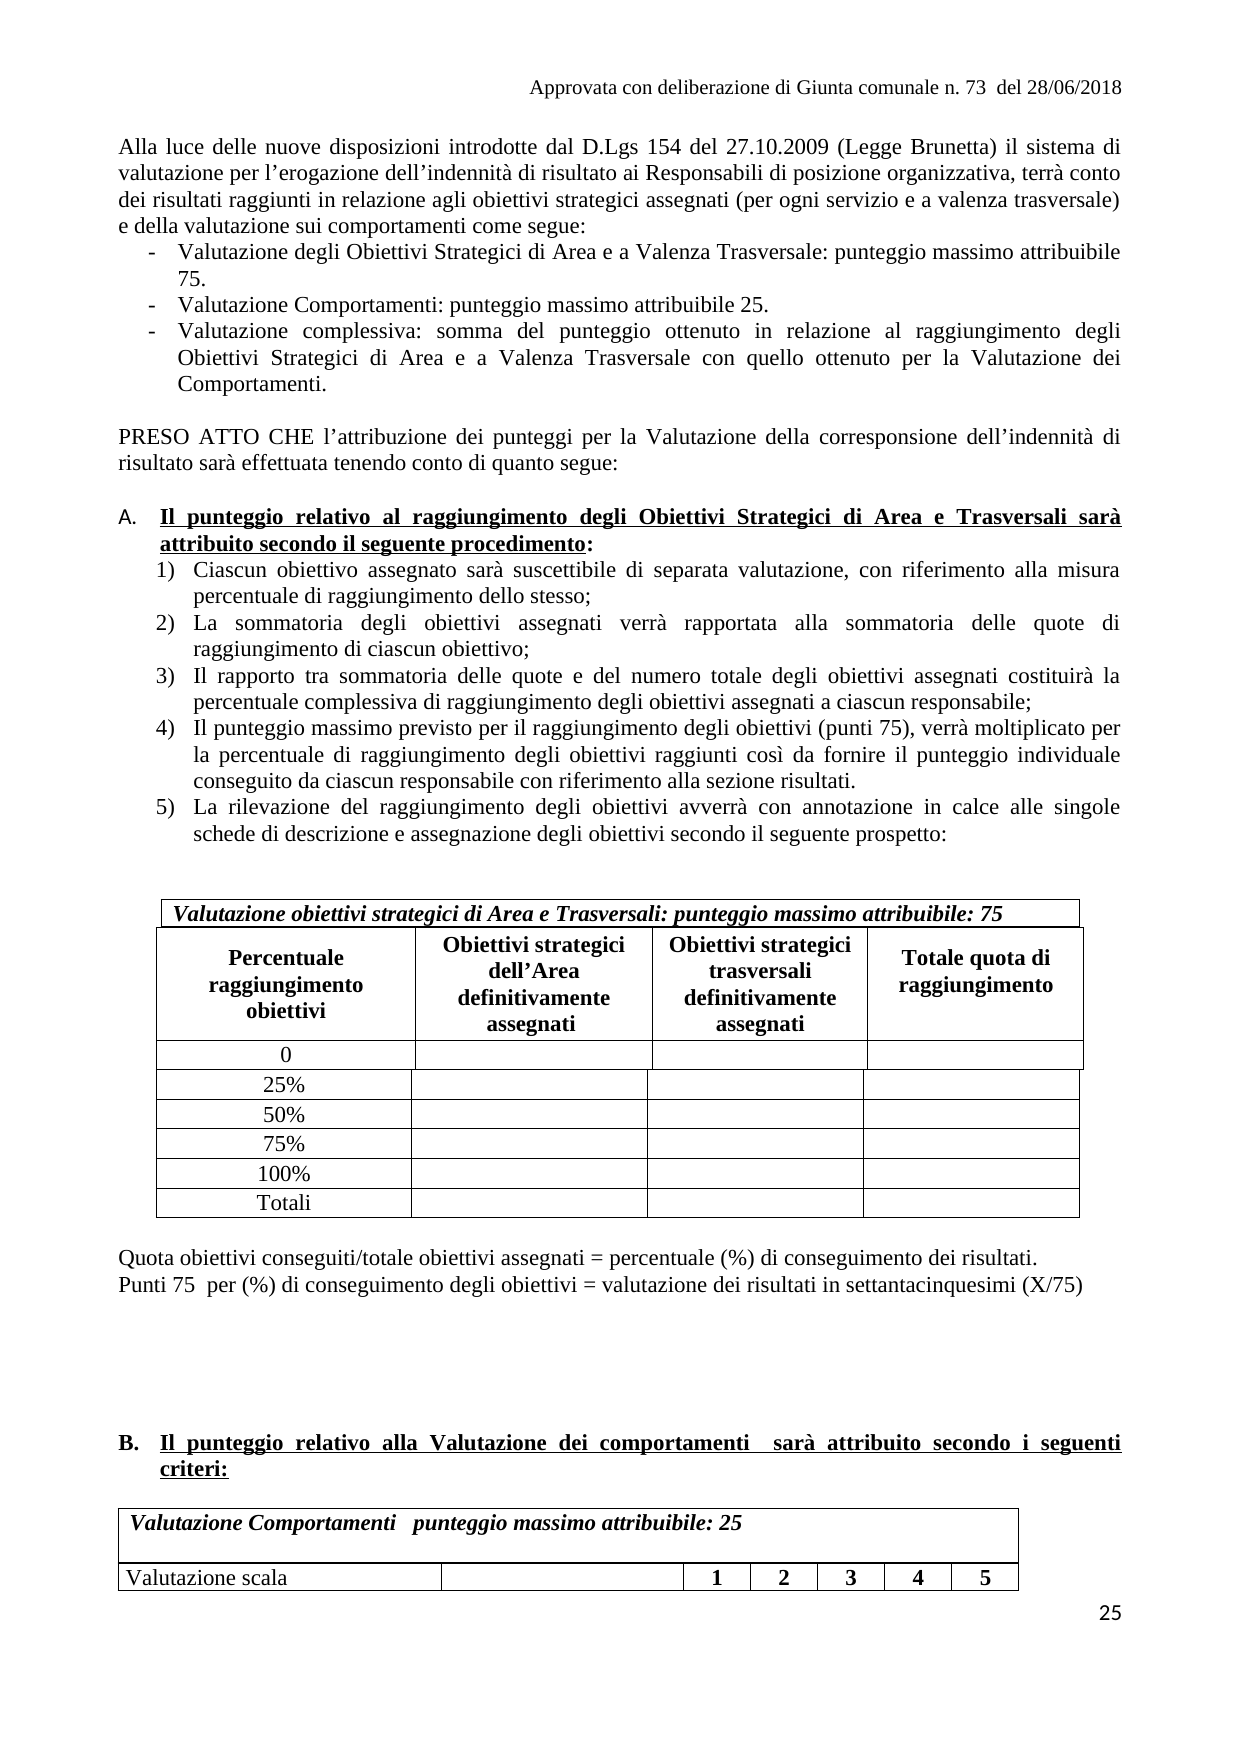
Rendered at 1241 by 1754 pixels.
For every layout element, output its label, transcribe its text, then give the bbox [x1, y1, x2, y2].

table_header Valutazione obiettivi strategici di Area e Trasversali: punteggio massimo attribuibile: 75 [162, 900, 1079, 926]
table_cell 50% [157, 1100, 411, 1128]
text Alla luce delle nuove disposizioni introdotte dal D.Lgs 154 del 27.10.2009 (Legge Brunetta) il sistema di valutazione per l’erogazione dell’indennità di risultato ai Responsabili di posizione organizzativa, terrà conto dei risultati raggiunti in relazione agli obiettivi strategici assegnati (per ogni servizio e a valenza trasversale) e della valutazione sui comportamenti come segue: [118, 133, 1122, 238]
list Ciascun obiettivo assegnato sarà suscettibile di separata valutazione, con riferimento alla misura percentuale di raggiungimento dello stesso; [156, 556, 1122, 609]
list La sommatoria degli obiettivi assegnati verrà rapportata alla sommatoria delle quote di raggiungimento di ciascun obiettivo; [156, 609, 1122, 662]
table_cell [648, 1070, 863, 1099]
table_header 4 [885, 1564, 951, 1590]
table_cell [864, 1189, 1079, 1217]
table_cell [416, 1041, 652, 1069]
table_cell [1080, 1188, 1084, 1217]
list Valutazione Comportamenti: punteggio massimo attribuibile 25. [148, 291, 1122, 317]
table_header Obiettivi strategici trasversali definitivamente assegnati [653, 928, 867, 1039]
table_cell 75% [157, 1129, 411, 1158]
table_cell [412, 1189, 647, 1217]
list Valutazione complessiva: somma del punteggio ottenuto in relazione al raggiungimento degli Obiettivi Strategici di Area e a Valenza Trasversale con quello ottenuto per la Valutazione dei Comportamenti. [148, 317, 1122, 396]
table_cell Totali [157, 1189, 411, 1217]
table_cell [648, 1129, 863, 1158]
list Il punteggio relativo al raggiungimento degli Obiettivi Strategici di Area e Trasversali sarà attribuito secondo il seguente procedimento: [118, 502, 1122, 556]
table_header 3 [818, 1564, 884, 1590]
list Il punteggio massimo previsto per il raggiungimento degli obiettivi (punti 75), verrà moltiplicato per la percentuale di raggiungimento degli obiettivi raggiunti così da fornire il punteggio individuale conseguito da ciascun responsabile con riferimento alla sezione risultati. [156, 714, 1122, 793]
list Il rapporto tra sommatoria delle quote e del numero totale degli obiettivi assegnati costituirà la percentuale complessiva di raggiungimento degli obiettivi assegnati a ciascun responsabile; [156, 662, 1122, 714]
table_cell [1080, 1070, 1084, 1099]
table_header Valutazione scala [119, 1564, 441, 1590]
table_header Obiettivi strategici dell’Area definitivamente assegnati [416, 928, 652, 1039]
table_cell [1080, 1099, 1084, 1128]
table_header 1 [684, 1564, 750, 1590]
table_cell [1080, 1128, 1084, 1158]
table_cell 25% [157, 1070, 411, 1099]
table_cell [864, 1100, 1079, 1128]
table_cell [648, 1189, 863, 1217]
table_cell [648, 1100, 863, 1128]
table_cell 100% [157, 1159, 411, 1187]
table_cell [1080, 1158, 1084, 1187]
table_header Valutazione Comportamenti punteggio massimo attribuibile: 25 [119, 1509, 1018, 1562]
text Quota obiettivi conseguiti/totale obiettivi assegnati = percentuale (%) di conseguimento dei risultati. [118, 1244, 1122, 1271]
table_header [442, 1564, 683, 1590]
text PRESO ATTO CHE l’attribuzione dei punteggi per la Valutazione della corresponsione dell’indennità di risultato sarà effettuata tenendo conto di quanto segue: [118, 423, 1122, 476]
table_cell 0 [157, 1041, 415, 1069]
list Valutazione degli Obiettivi Strategici di Area e a Valenza Trasversale: punteggio massimo attribuibile 75. [148, 238, 1122, 291]
table_cell [412, 1100, 647, 1128]
table_cell [412, 1070, 647, 1099]
table_header Percentuale raggiungimento obiettivi [157, 928, 415, 1039]
table_cell [864, 1070, 1079, 1099]
table_cell [653, 1041, 867, 1069]
table_cell [864, 1129, 1079, 1158]
list Il punteggio relativo alla Valutazione dei comportamenti sarà attribuito secondo i seguenti criteri: [118, 1429, 1122, 1482]
table_header Totale quota di raggiungimento [868, 928, 1083, 1039]
table_header 5 [952, 1564, 1018, 1590]
table_cell [864, 1159, 1079, 1187]
text Punti 75 per (%) di conseguimento degli obiettivi = valutazione dei risultati in settantacinquesimi (X/75) [118, 1271, 1122, 1297]
list La rilevazione del raggiungimento degli obiettivi avverrà con annotazione in calce alle singole schede di descrizione e assegnazione degli obiettivi secondo il seguente prospetto: [156, 793, 1122, 846]
table_cell [868, 1041, 1083, 1069]
table_cell [648, 1159, 863, 1187]
table_cell [412, 1159, 647, 1187]
table_cell [412, 1129, 647, 1158]
table_header 2 [751, 1564, 817, 1590]
